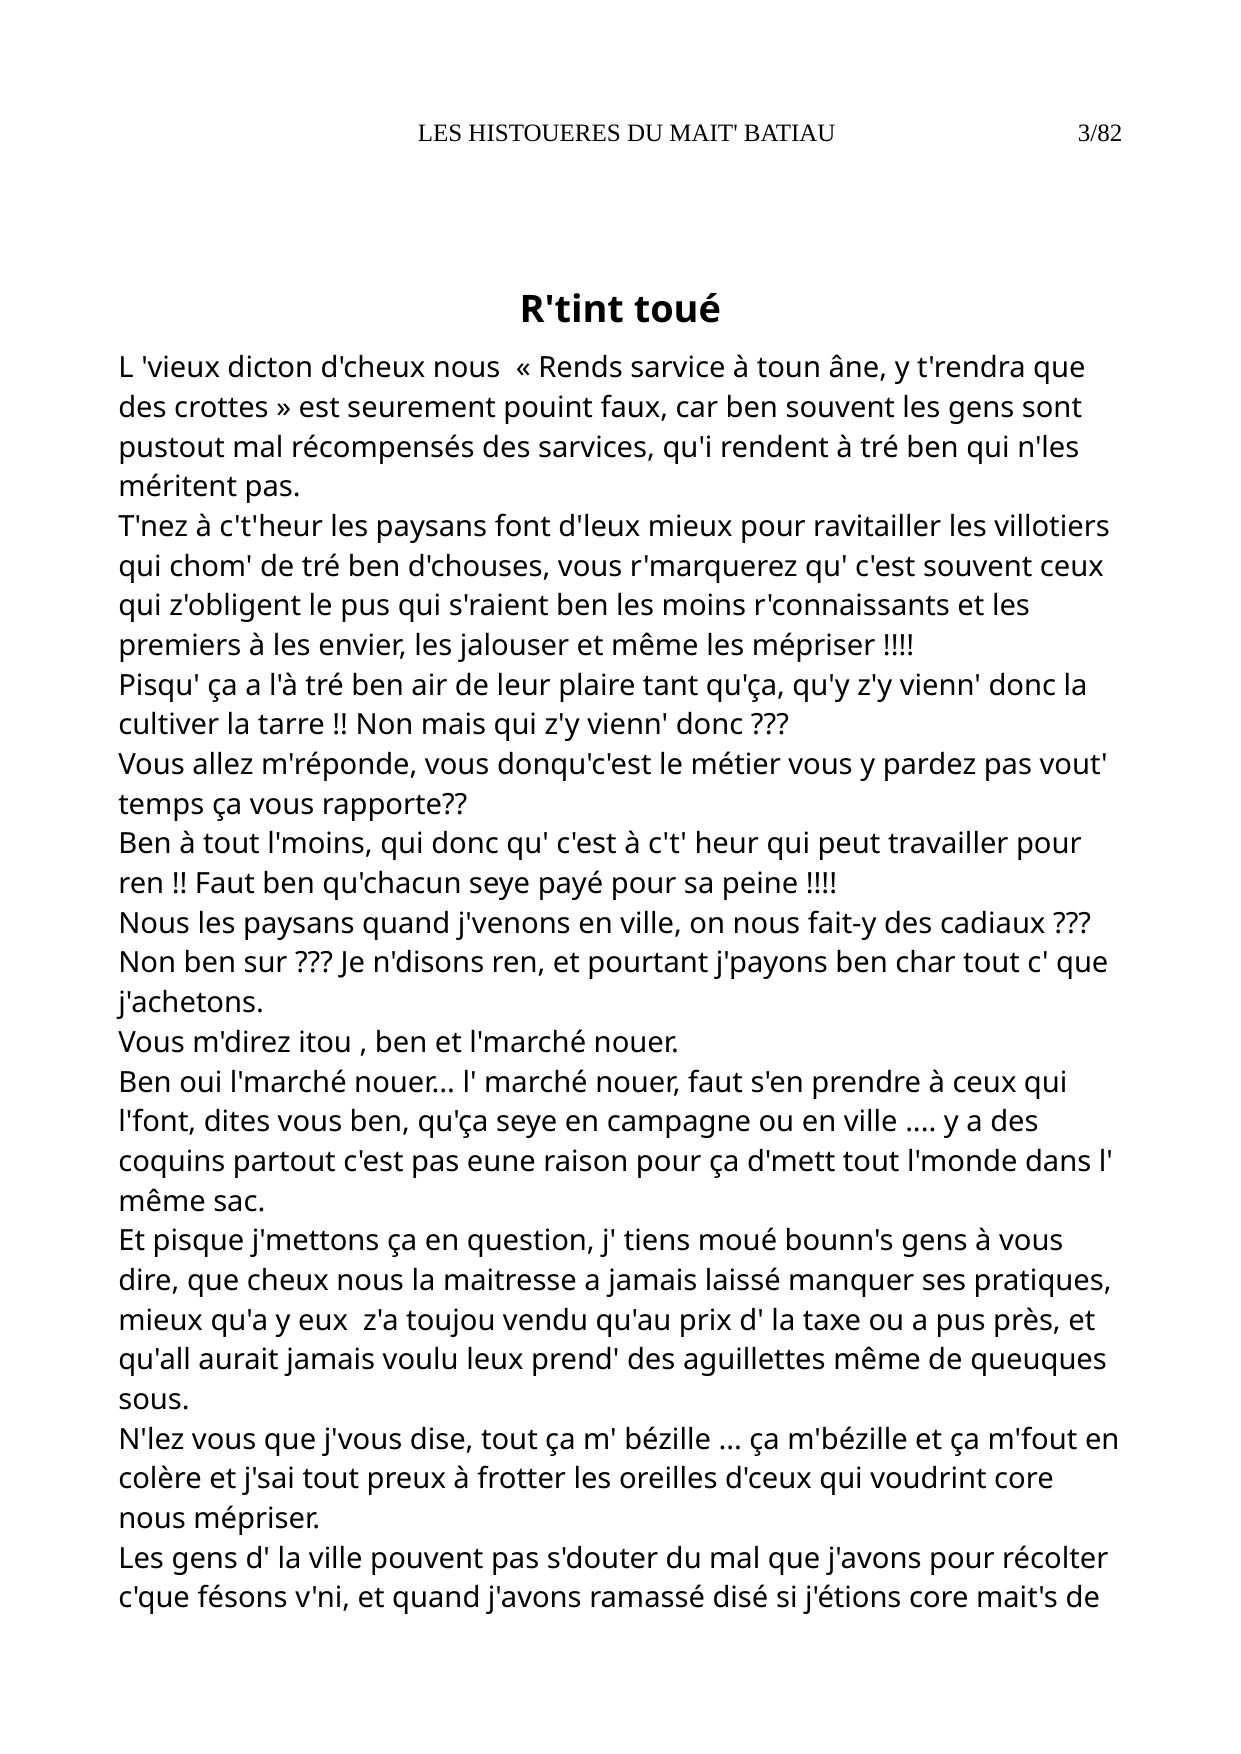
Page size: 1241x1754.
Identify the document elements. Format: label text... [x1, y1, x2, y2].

text Ben oui l'marché nouer... l' marché nouer, faut s'en prendre à ceux qui l'font, dites vous ben, qu'ça seye en campagne ou en ville .... y a des coquins partout c'est pas eune raison pour ça d'mett tout l'monde dans l' même sac. [118, 1061, 1122, 1219]
subtitle R'tint toué [118, 282, 1122, 334]
text Non ben sur ??? Je n'disons ren, et pourtant j'payons ben char tout c' que j'achetons. [118, 942, 1122, 1021]
text N'lez vous que j'vous dise, tout ça m' bézille ... ça m'bézille et ça m'fout en colère et j'sai tout preux à frotter les oreilles d'ceux qui voudrint core nous mépriser. [118, 1418, 1122, 1537]
text T'nez à c't'heur les paysans font d'leux mieux pour ravitailler les villotiers qui chom' de tré ben d'chouses, vous r'marquerez qu' c'est souvent ceux qui z'obligent le pus qui s'raient ben les moins r'connaissants et les premiers à les envier, les jalouser et même les mépriser !!!! [118, 505, 1122, 664]
text Vous m'direz itou , ben et l'marché nouer. [118, 1021, 1122, 1061]
text Pisqu' ça a l'à tré ben air de leur plaire tant qu'ça, qu'y z'y vienn' donc la cultiver la tarre !! Non mais qui z'y vienn' donc ??? [118, 664, 1122, 743]
text Nous les paysans quand j'venons en ville, on nous fait-y des cadiaux ??? [118, 902, 1122, 942]
text Vous allez m'réponde, vous donqu'c'est le métier vous y pardez pas vout' temps ça vous rapporte?? [118, 743, 1122, 823]
text Les gens d' la ville pouvent pas s'douter du mal que j'avons pour récolter c'que fésons v'ni, et quand j'avons ramassé disé si j'étions core mait's de [118, 1537, 1122, 1616]
text Et pisque j'mettons ça en question, j' tiens moué bounn's gens à vous dire, que cheux nous la maitresse a jamais laissé manquer ses pratiques, mieux qu'a y eux z'a toujou vendu qu'au prix d' la taxe ou a pus près, et qu'all aurait jamais voulu leux prend' des aguillettes même de queuques sous. [118, 1219, 1122, 1418]
text Ben à tout l'moins, qui donc qu' c'est à c't' heur qui peut travailler pour ren !! Faut ben qu'chacun seye payé pour sa peine !!!! [118, 823, 1122, 902]
text L 'vieux dicton d'cheux nous « Rends sarvice à toun âne, y t'rendra que des crottes » est seurement pouint faux, car ben souvent les gens sont pustout mal récompensés des sarvices, qu'i rendent à tré ben qui n'les méritent pas. [118, 346, 1122, 505]
